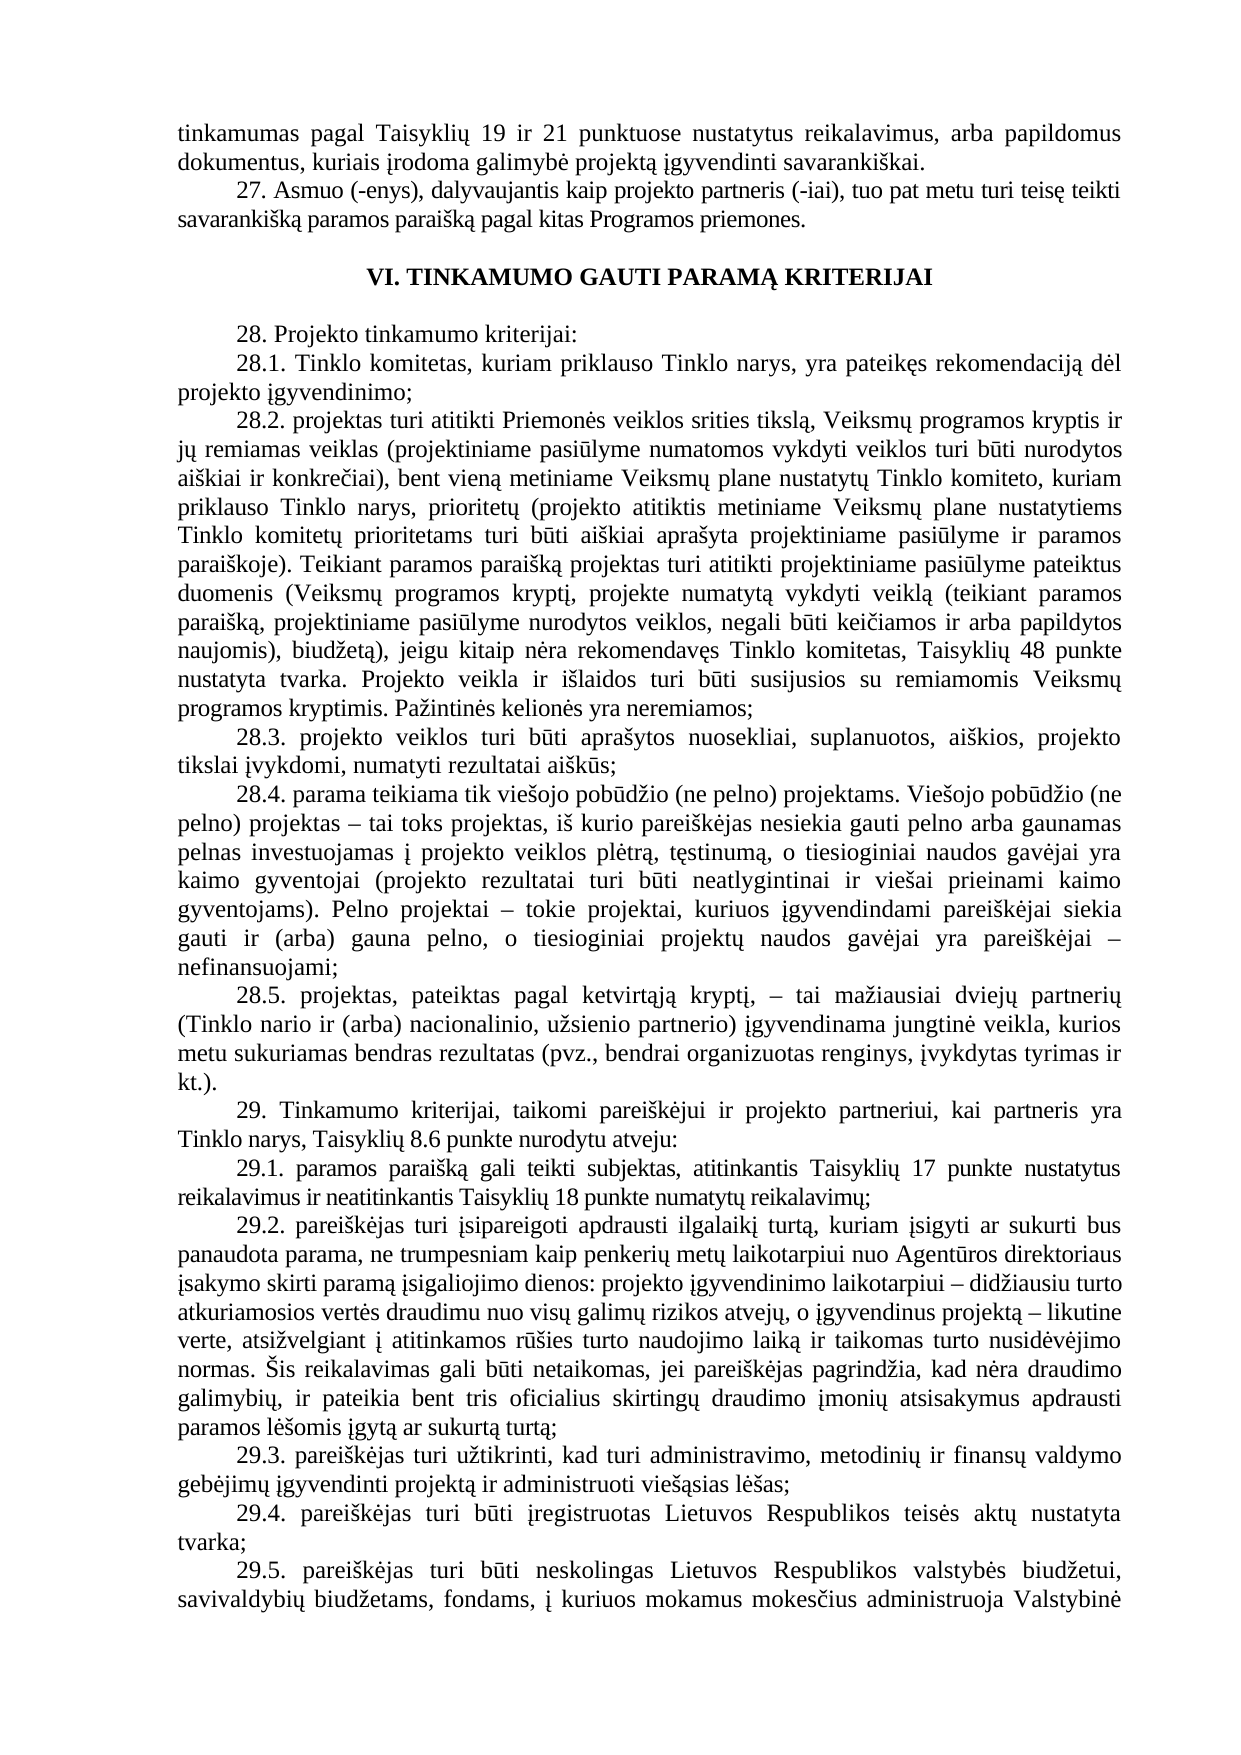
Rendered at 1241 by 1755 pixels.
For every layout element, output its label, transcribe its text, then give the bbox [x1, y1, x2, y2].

text 28.4. parama teikiama tik viešojo pobūdžio (ne pelno) projektams. Viešojo pobūdžio (ne pelno) projektas – tai toks projektas, iš kurio pareiškėjas nesiekia gauti pelno arba gaunamas pelnas investuojamas į projekto veiklos plėtrą, tęstinumą, o tiesioginiai naudos gavėjai yra kaimo gyventojai (projekto rezultatai turi būti neatlygintinai ir viešai prieinami kaimo gyventojams). Pelno projektai – tokie projektai, kuriuos įgyvendindami pareiškėjai siekia gauti ir (arba) gauna pelno, o tiesioginiai projektų naudos gavėjai yra pareiškėjai – nefinansuojami; [177, 779, 1122, 981]
text 29.2. pareiškėjas turi įsipareigoti apdrausti ilgalaikį turtą, kuriam įsigyti ar sukurti bus panaudota parama, ne trumpesniam kaip penkerių metų laikotarpiui nuo Agentūros direktoriaus įsakymo skirti paramą įsigaliojimo dienos: projekto įgyvendinimo laikotarpiui – didžiausiu turto atkuriamosios vertės draudimu nuo visų galimų rizikos atvejų, o įgyvendinus projektą – likutine verte, atsižvelgiant į atitinkamos rūšies turto naudojimo laiką ir taikomas turto nusidėvėjimo normas. Šis reikalavimas gali būti netaikomas, jei pareiškėjas pagrindžia, kad nėra draudimo galimybių, ir pateikia bent tris oficialius skirtingų draudimo įmonių atsisakymus apdrausti paramos lėšomis įgytą ar sukurtą turtą; [177, 1211, 1122, 1441]
text 29. Tinkamumo kriterijai, taikomi pareiškėjui ir projekto partneriui, kai partneris yra Tinklo narys, Taisyklių 8.6 punkte nurodytu atveju: [177, 1096, 1122, 1153]
text 28.1. Tinklo komitetas, kuriam priklauso Tinklo narys, yra pateikęs rekomendaciją dėl projekto įgyvendinimo; [177, 348, 1122, 406]
text tinkamumas pagal Taisyklių 19 ir 21 punktuose nustatytus reikalavimus, arba papildomus dokumentus, kuriais įrodoma galimybė projektą įgyvendinti savarankiškai. [177, 118, 1122, 176]
text 29.4. pareiškėjas turi būti įregistruotas Lietuvos Respublikos teisės aktų nustatyta tvarka; [177, 1498, 1122, 1556]
text 29.3. pareiškėjas turi užtikrinti, kad turi administravimo, metodinių ir finansų valdymo gebėjimų įgyvendinti projektą ir administruoti viešąsias lėšas; [177, 1441, 1122, 1498]
text 28.2. projektas turi atitikti Priemonės veiklos srities tikslą, Veiksmų programos kryptis ir jų remiamas veiklas (projektiniame pasiūlyme numatomos vykdyti veiklos turi būti nurodytos aiškiai ir konkrečiai), bent vieną metiniame Veiksmų plane nustatytų Tinklo komiteto, kuriam priklauso Tinklo narys, prioritetų (projekto atitiktis metiniame Veiksmų plane nustatytiems Tinklo komitetų prioritetams turi būti aiškiai aprašyta projektiniame pasiūlyme ir paramos paraiškoje). Teikiant paramos paraišką projektas turi atitikti projektiniame pasiūlyme pateiktus duomenis (Veiksmų programos kryptį, projekte numatytą vykdyti veiklą (teikiant paramos paraišką, projektiniame pasiūlyme nurodytos veiklos, negali būti keičiamos ir arba papildytos naujomis), biudžetą), jeigu kitaip nėra rekomendavęs Tinklo komitetas, Taisyklių 48 punkte nustatyta tvarka. Projekto veikla ir išlaidos turi būti susijusios su remiamomis Veiksmų programos kryptimis. Pažintinės kelionės yra neremiamos; [177, 406, 1122, 722]
text 27. Asmuo (-enys), dalyvaujantis kaip projekto partneris (-iai), tuo pat metu turi teisę teikti savarankišką paramos paraišką pagal kitas Programos priemones. [177, 176, 1122, 233]
text VI. TINKAMUMO GAUTI PARAMĄ KRITERIJAI [177, 262, 1122, 291]
text 28. Projekto tinkamumo kriterijai: [177, 319, 1122, 348]
text 29.1. paramos paraišką gali teikti subjektas, atitinkantis Taisyklių 17 punkte nustatytus reikalavimus ir neatitinkantis Taisyklių 18 punkte numatytų reikalavimų; [177, 1153, 1122, 1211]
text 28.3. projekto veiklos turi būti aprašytos nuosekliai, suplanuotos, aiškios, projekto tikslai įvykdomi, numatyti rezultatai aiškūs; [177, 722, 1122, 779]
text 28.5. projektas, pateiktas pagal ketvirtąją kryptį, – tai mažiausiai dviejų partnerių (Tinklo nario ir (arba) nacionalinio, užsienio partnerio) įgyvendinama jungtinė veikla, kurios metu sukuriamas bendras rezultatas (pvz., bendrai organizuotas renginys, įvykdytas tyrimas ir kt.). [177, 981, 1122, 1096]
text 29.5. pareiškėjas turi būti neskolingas Lietuvos Respublikos valstybės biudžetui, savivaldybių biudžetams, fondams, į kuriuos mokamus mokesčius administruoja Valstybinė [177, 1556, 1122, 1613]
